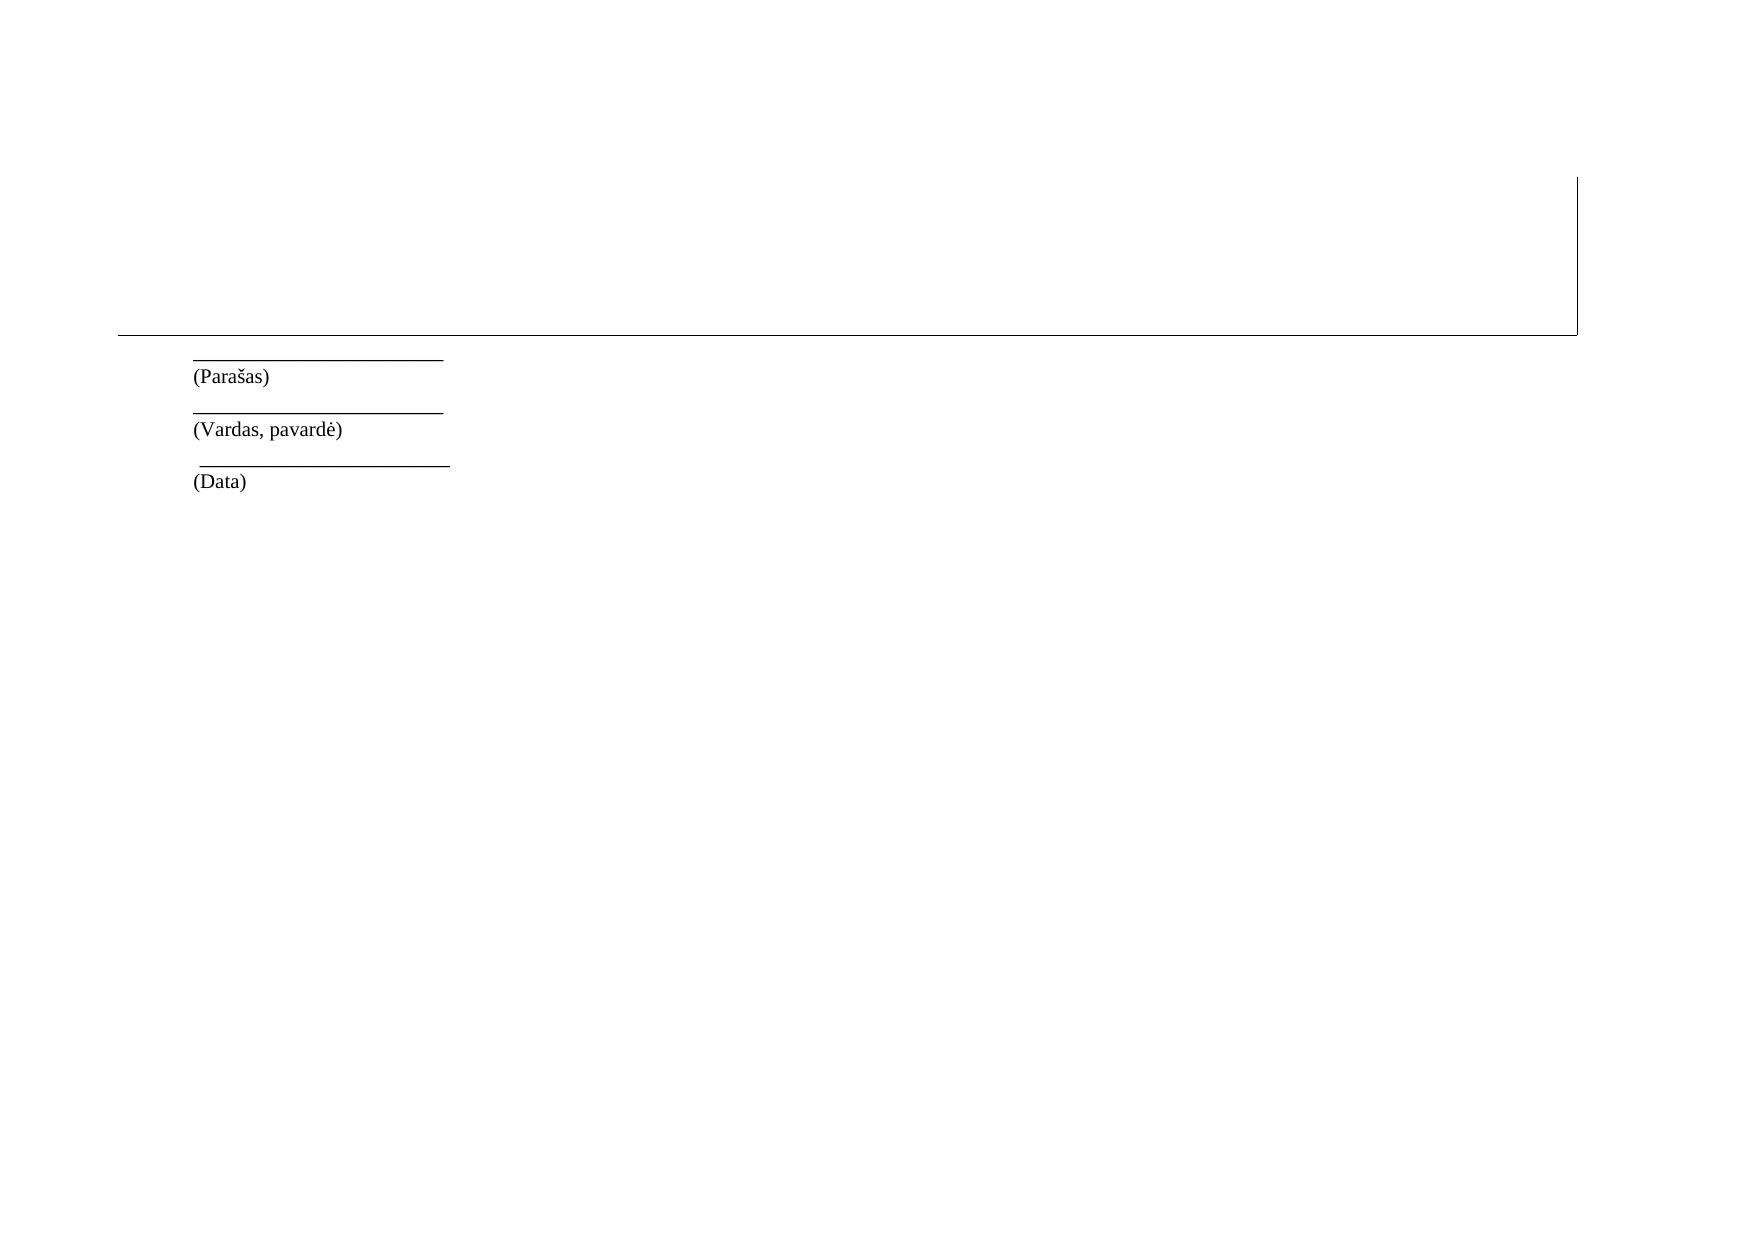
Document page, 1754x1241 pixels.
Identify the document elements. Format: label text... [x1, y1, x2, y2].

text ____________________ [118, 335, 1577, 364]
text ____________________ [118, 388, 1577, 417]
text (Data) [118, 469, 1577, 493]
text ____________________ [118, 441, 1577, 469]
text (Parašas) [118, 364, 1577, 388]
text (Vardas, pavardė) [118, 417, 1577, 441]
